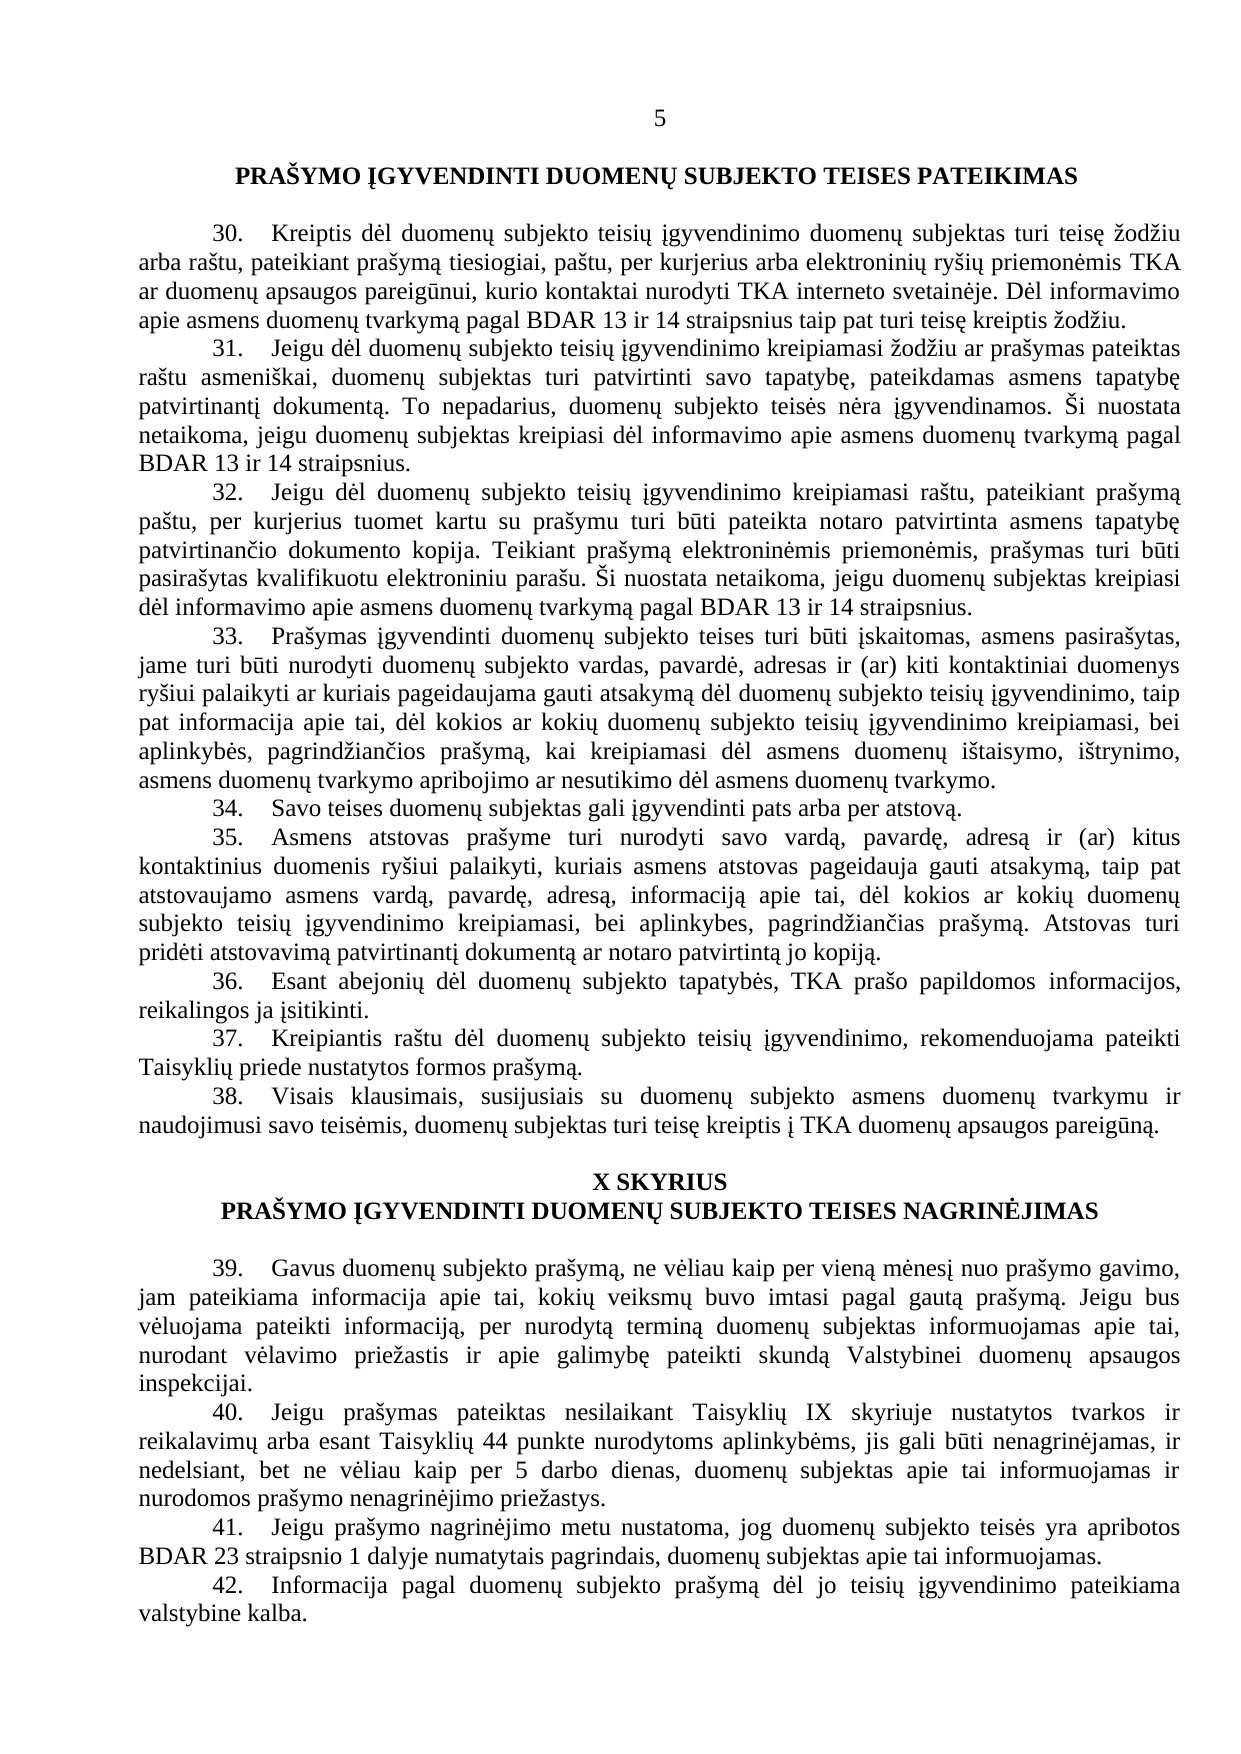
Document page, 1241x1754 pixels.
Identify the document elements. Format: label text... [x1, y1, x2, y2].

text 30. Kreiptis dėl duomenų subjekto teisių įgyvendinimo duomenų subjektas turi teisę žodžiu arba raštu, pateikiant prašymą tiesiogiai, paštu, per kurjerius arba elektroninių ryšių priemonėmis TKA ar duomenų apsaugos pareigūnui, kurio kontaktai nurodyti TKA interneto svetainėje. Dėl informavimo apie asmens duomenų tvarkymą pagal BDAR 13 ir 14 straipsnius taip pat turi teisę kreiptis žodžiu. [138, 218, 1181, 333]
text 34. Savo teises duomenų subjektas gali įgyvendinti pats arba per atstovą. [138, 793, 1181, 822]
text 32. Jeigu dėl duomenų subjekto teisių įgyvendinimo kreipiamasi raštu, pateikiant prašymą paštu, per kurjerius tuomet kartu su prašymu turi būti pateikta notaro patvirtinta asmens tapatybę patvirtinančio dokumento kopija. Teikiant prašymą elektroninėmis priemonėmis, prašymas turi būti pasirašytas kvalifikuotu elektroniniu parašu. Ši nuostata netaikoma, jeigu duomenų subjektas kreipiasi dėl informavimo apie asmens duomenų tvarkymą pagal BDAR 13 ir 14 straipsnius. [138, 477, 1181, 621]
text PRAŠYMO ĮGYVENDINTI DUOMENŲ SUBJEKTO TEISES NAGRINĖJIMAS [138, 1196, 1181, 1225]
text 36. Esant abejonių dėl duomenų subjekto tapatybės, TKA prašo papildomos informacijos, reikalingos ja įsitikinti. [138, 966, 1181, 1023]
text 40. Jeigu prašymas pateiktas nesilaikant Taisyklių IX skyriuje nustatytos tvarkos ir reikalavimų arba esant Taisyklių 44 punkte nurodytoms aplinkybėms, jis gali būti nenagrinėjamas, ir nedelsiant, bet ne vėliau kaip per 5 darbo dienas, duomenų subjektas apie tai informuojamas ir nurodomos prašymo nenagrinėjimo priežastys. [138, 1397, 1181, 1512]
text 37. Kreipiantis raštu dėl duomenų subjekto teisių įgyvendinimo, rekomenduojama pateikti Taisyklių priede nustatytos formos prašymą. [138, 1023, 1181, 1081]
text PRAŠYMO ĮGYVENDINTI DUOMENŲ SUBJEKTO TEISES PATEIKIMAS [138, 161, 1181, 190]
text 31. Jeigu dėl duomenų subjekto teisių įgyvendinimo kreipiamasi žodžiu ar prašymas pateiktas raštu asmeniškai, duomenų subjektas turi patvirtinti savo tapatybę, pateikdamas asmens tapatybę patvirtinantį dokumentą. To nepadarius, duomenų subjekto teisės nėra įgyvendinamos. Ši nuostata netaikoma, jeigu duomenų subjektas kreipiasi dėl informavimo apie asmens duomenų tvarkymą pagal BDAR 13 ir 14 straipsnius. [138, 333, 1181, 477]
text 42. Informacija pagal duomenų subjekto prašymą dėl jo teisių įgyvendinimo pateikiama valstybine kalba. [138, 1570, 1181, 1627]
text 35. Asmens atstovas prašyme turi nurodyti savo vardą, pavardę, adresą ir (ar) kitus kontaktinius duomenis ryšiui palaikyti, kuriais asmens atstovas pageidauja gauti atsakymą, taip pat atstovaujamo asmens vardą, pavardę, adresą, informaciją apie tai, dėl kokios ar kokių duomenų subjekto teisių įgyvendinimo kreipiamasi, bei aplinkybes, pagrindžiančias prašymą. Atstovas turi pridėti atstovavimą patvirtinantį dokumentą ar notaro patvirtintą jo kopiją. [138, 822, 1181, 966]
text 38. Visais klausimais, susijusiais su duomenų subjekto asmens duomenų tvarkymu ir naudojimusi savo teisėmis, duomenų subjektas turi teisę kreiptis į TKA duomenų apsaugos pareigūną. [138, 1081, 1181, 1138]
text 41. Jeigu prašymo nagrinėjimo metu nustatoma, jog duomenų subjekto teisės yra apribotos BDAR 23 straipsnio 1 dalyje numatytais pagrindais, duomenų subjektas apie tai informuojamas. [138, 1512, 1181, 1570]
text 33. Prašymas įgyvendinti duomenų subjekto teises turi būti įskaitomas, asmens pasirašytas, jame turi būti nurodyti duomenų subjekto vardas, pavardė, adresas ir (ar) kiti kontaktiniai duomenys ryšiui palaikyti ar kuriais pageidaujama gauti atsakymą dėl duomenų subjekto teisių įgyvendinimo, taip pat informacija apie tai, dėl kokios ar kokių duomenų subjekto teisių įgyvendinimo kreipiamasi, bei aplinkybės, pagrindžiančios prašymą, kai kreipiamasi dėl asmens duomenų ištaisymo, ištrynimo, asmens duomenų tvarkymo apribojimo ar nesutikimo dėl asmens duomenų tvarkymo. [138, 621, 1181, 793]
text 39. Gavus duomenų subjekto prašymą, ne vėliau kaip per vieną mėnesį nuo prašymo gavimo, jam pateikiama informacija apie tai, kokių veiksmų buvo imtasi pagal gautą prašymą. Jeigu bus vėluojama pateikti informaciją, per nurodytą terminą duomenų subjektas informuojamas apie tai, nurodant vėlavimo priežastis ir apie galimybę pateikti skundą Valstybinei duomenų apsaugos inspekcijai. [138, 1253, 1181, 1397]
text X SKYRIUS [138, 1167, 1181, 1196]
